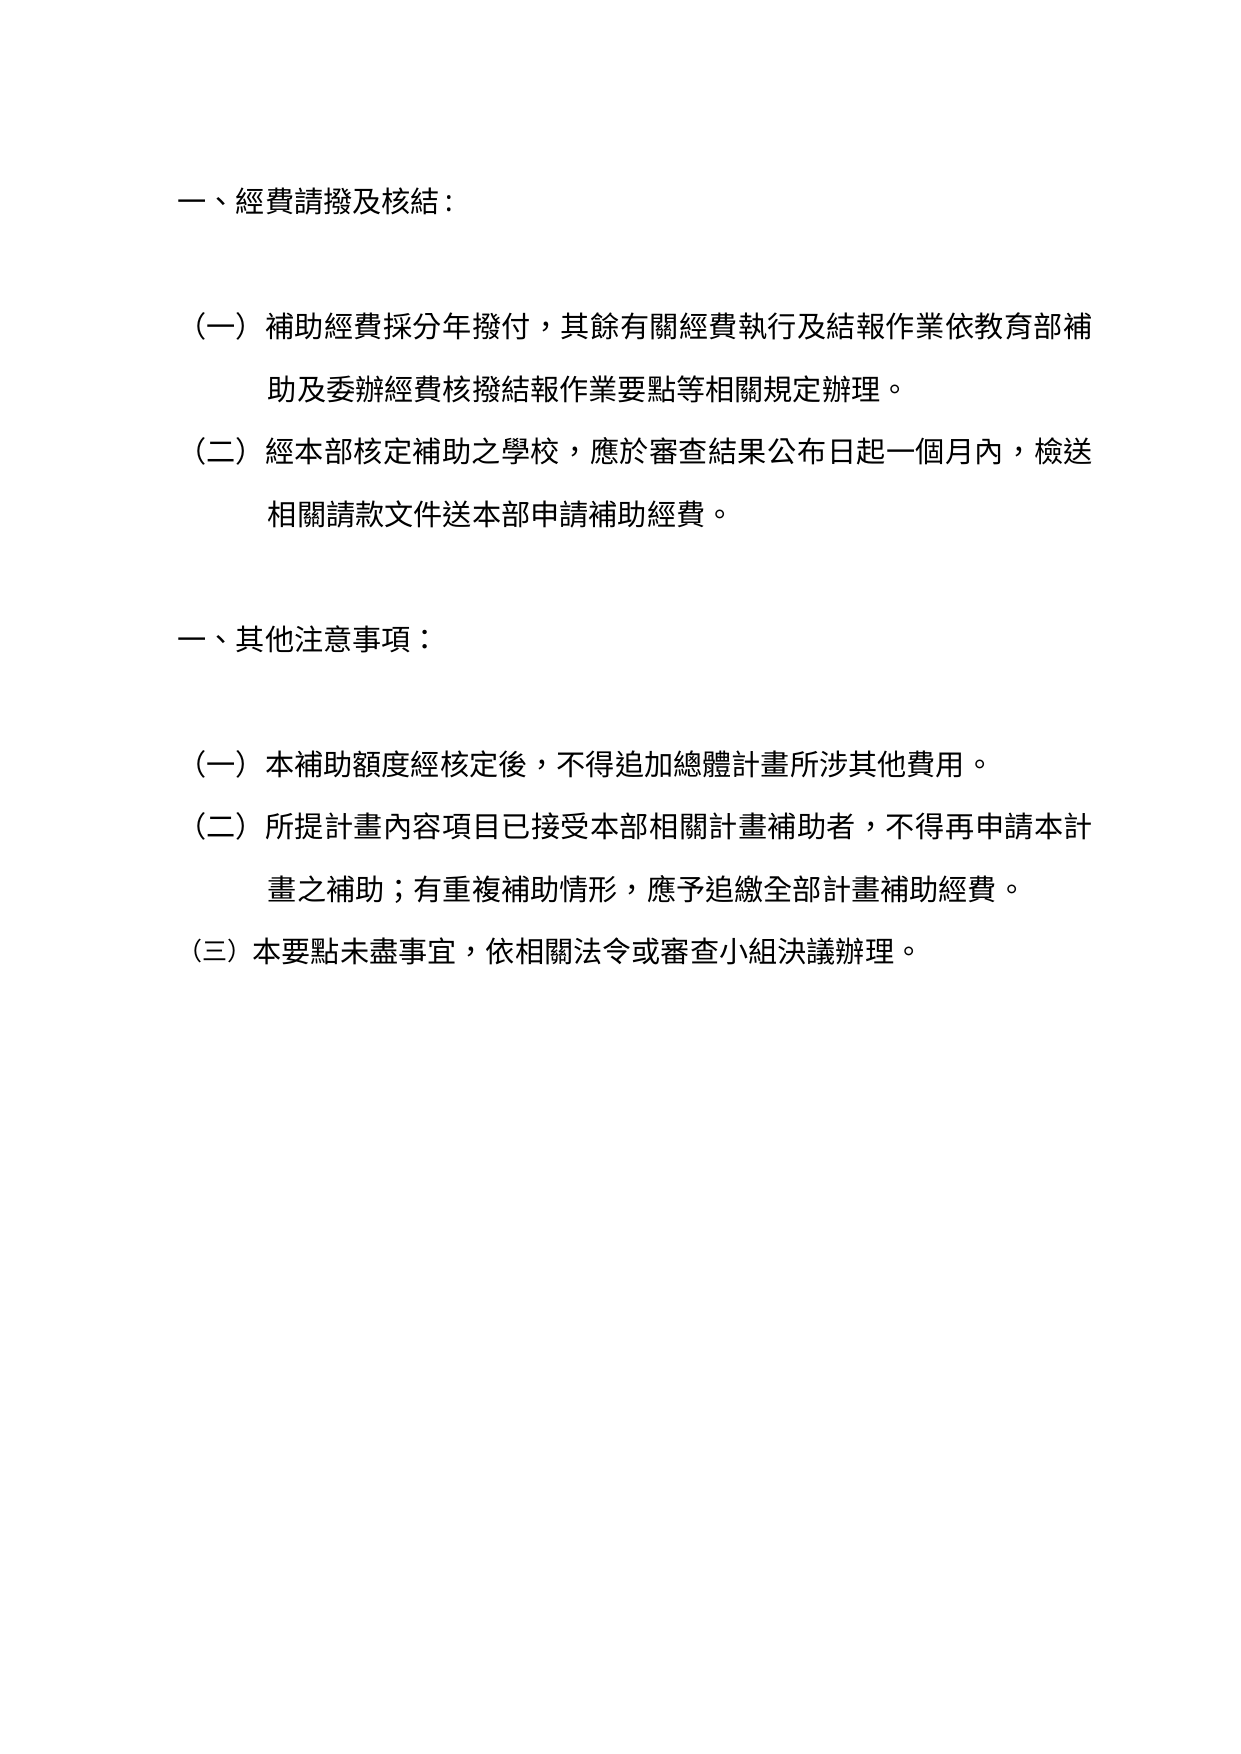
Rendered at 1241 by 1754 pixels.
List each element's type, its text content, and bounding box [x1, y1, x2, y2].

list 本補助額度經核定後，不得追加總體計畫所涉其他費用。 [177, 721, 1092, 783]
list 其他注意事項： [177, 596, 1092, 658]
list 所提計畫內容項目已接受本部相關計畫補助者，不得再申請本計畫之補助；有重複補助情形，應予追繳全部計畫補助經費。 [177, 783, 1092, 908]
list 補助經費採分年撥付，其餘有關經費執行及結報作業依教育部補助及委辦經費核撥結報作業要點等相關規定辦理。 [177, 283, 1092, 408]
list 經本部核定補助之學校，應於審查結果公布日起一個月內，檢送相關請款文件送本部申請補助經費。 [177, 408, 1092, 533]
list 經費請撥及核結: [177, 158, 1092, 221]
list 本要點未盡事宜，依相關法令或審查小組決議辦理。 [177, 908, 1092, 971]
